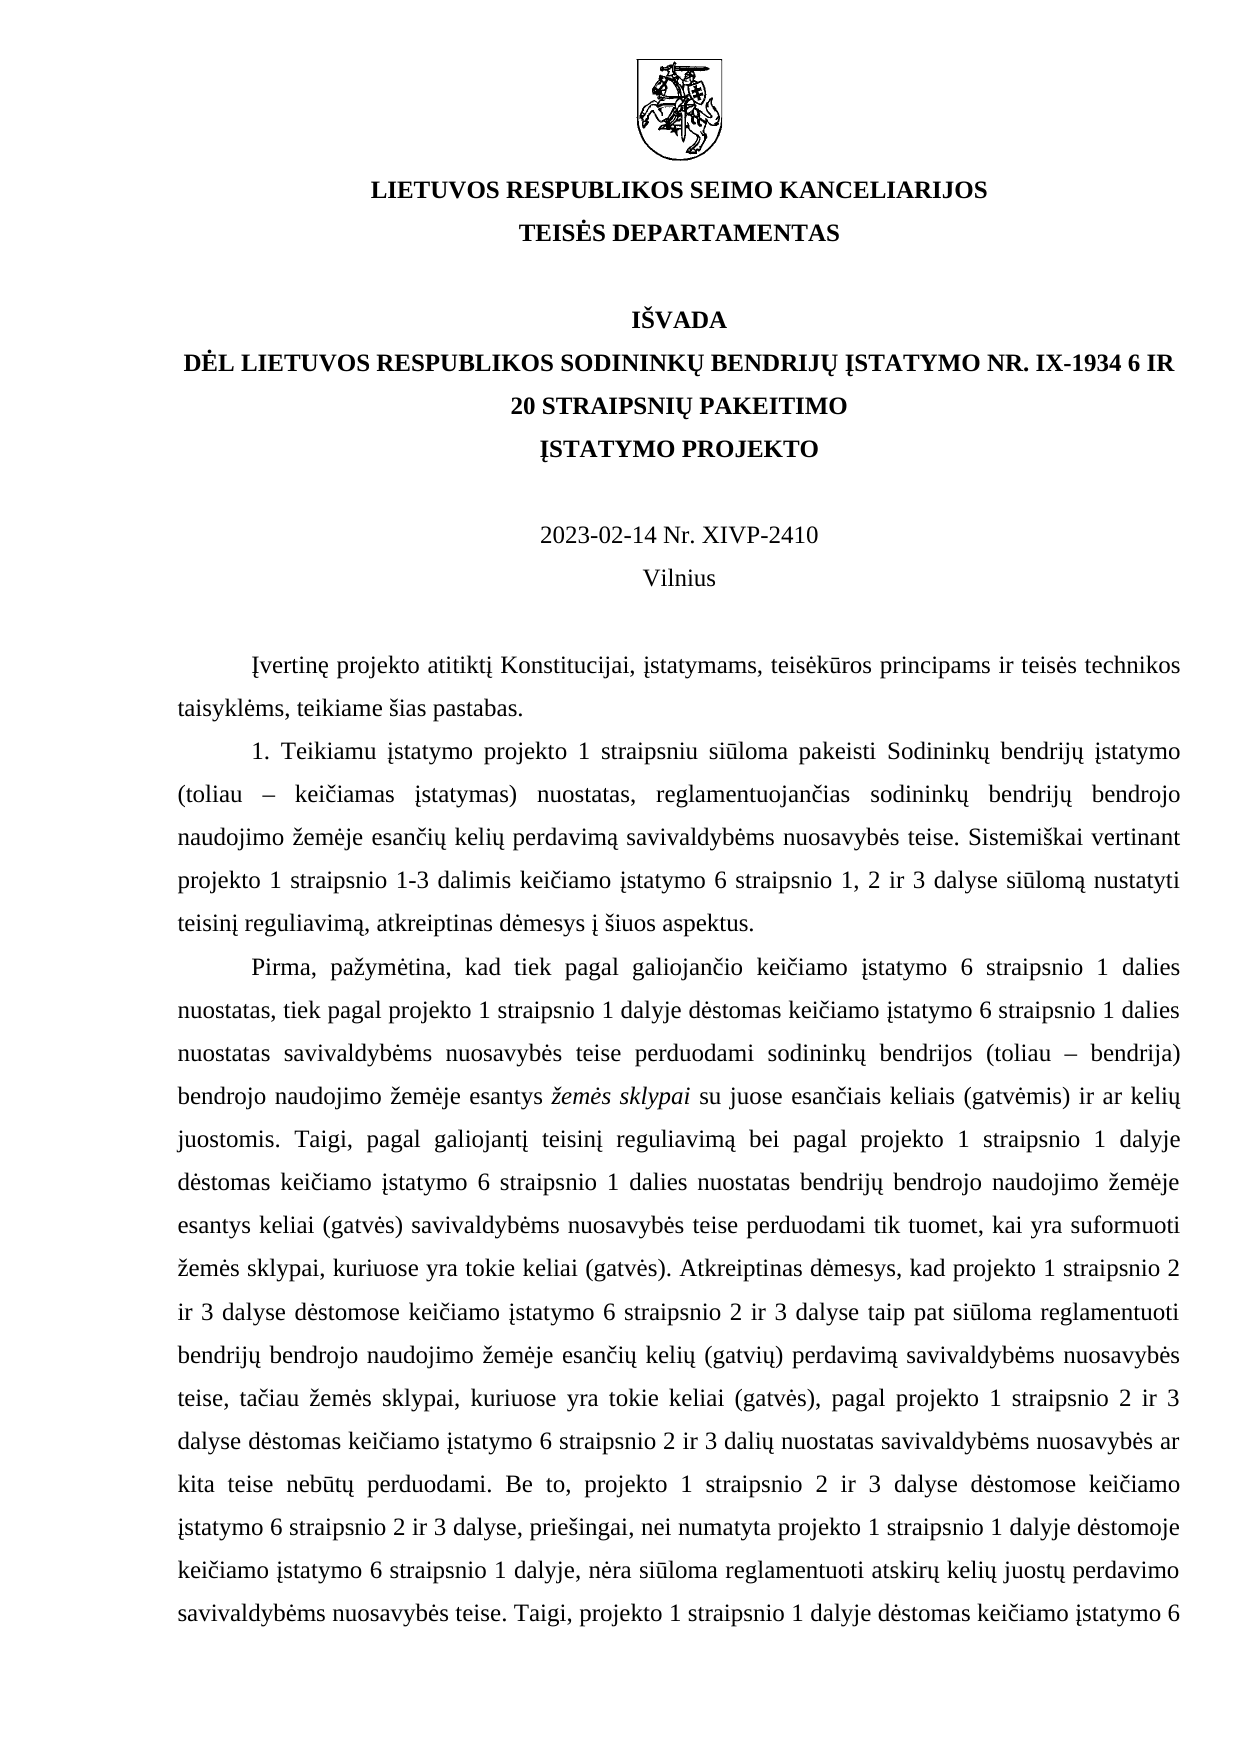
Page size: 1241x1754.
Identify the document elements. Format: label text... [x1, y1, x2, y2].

text Pirma, pažymėtina, kad tiek pagal galiojančio keičiamo įstatymo 6 straipsnio 1 dalies nuostatas, tiek pagal projekto 1 straipsnio 1 dalyje dėstomas keičiamo įstatymo 6 straipsnio 1 dalies nuostatas savivaldybėms nuosavybės teise perduodami sodininkų bendrijos (toliau – bendrija) bendrojo naudojimo žemėje esantys žemės sklypai su juose esančiais keliais (gatvėmis) ir ar kelių juostomis. Taigi, pagal galiojantį teisinį reguliavimą bei pagal projekto 1 straipsnio 1 dalyje dėstomas keičiamo įstatymo 6 straipsnio 1 dalies nuostatas bendrijų bendrojo naudojimo žemėje esantys keliai (gatvės) savivaldybėms nuosavybės teise perduodami tik tuomet, kai yra suformuoti žemės sklypai, kuriuose yra tokie keliai (gatvės). Atkreiptinas dėmesys, kad projekto 1 straipsnio 2 ir 3 dalyse dėstomose keičiamo įstatymo 6 straipsnio 2 ir 3 dalyse taip pat siūloma reglamentuoti bendrijų bendrojo naudojimo žemėje esančių kelių (gatvių) perdavimą savivaldybėms nuosavybės teise, tačiau žemės sklypai, kuriuose yra tokie keliai (gatvės), pagal projekto 1 straipsnio 2 ir 3 dalyse dėstomas keičiamo įstatymo 6 straipsnio 2 ir 3 dalių nuostatas savivaldybėms nuosavybės ar kita teise nebūtų perduodami. Be to, projekto 1 straipsnio 2 ir 3 dalyse dėstomose keičiamo įstatymo 6 straipsnio 2 ir 3 dalyse, priešingai, nei numatyta projekto 1 straipsnio 1 dalyje dėstomoje keičiamo įstatymo 6 straipsnio 1 dalyje, nėra siūloma reglamentuoti atskirų kelių juostų perdavimo savivaldybėms nuosavybės teise. Taigi, projekto 1 straipsnio 1 dalyje dėstomas keičiamo įstatymo 6 [177, 952, 1181, 1627]
text Vilnius [177, 563, 1181, 592]
list Teikiamu įstatymo projekto 1 straipsniu siūloma pakeisti Sodininkų bendrijų įstatymo (toliau – keičiamas įstatymas) nuostatas, reglamentuojančias sodininkų bendrijų bendrojo naudojimo žemėje esančių kelių perdavimą savivaldybėms nuosavybės teise. Sistemiškai vertinant projekto 1 straipsnio 1-3 dalimis keičiamo įstatymo 6 straipsnio 1, 2 ir 3 dalyse siūlomą nustatyti teisinį reguliavimą, atkreiptinas dėmesys į šiuos aspektus. [177, 736, 1181, 937]
text Įvertinę projekto atitiktį Konstitucijai, įstatymams, teisėkūros principams ir teisės technikos taisyklėms, teikiame šias pastabas. [177, 650, 1181, 722]
text ĮSTATYMO PROJEKTO [177, 434, 1181, 463]
text LIETUVOS RESPUBLIKOS SEIMO KANCELIARIJOS [177, 175, 1181, 204]
subtitle TEISĖS DEPARTAMENTAS [177, 218, 1181, 247]
text IŠVADA [177, 305, 1181, 333]
text 2023-02-14 Nr. XIVP-2410 [177, 520, 1181, 549]
text DĖL LIETUVOS RESPUBLIKOS SODININKŲ BENDRIJŲ ĮSTATYMO NR. IX-1934 6 IR 20 STRAIPSNIŲ PAKEITIMO [177, 348, 1181, 420]
